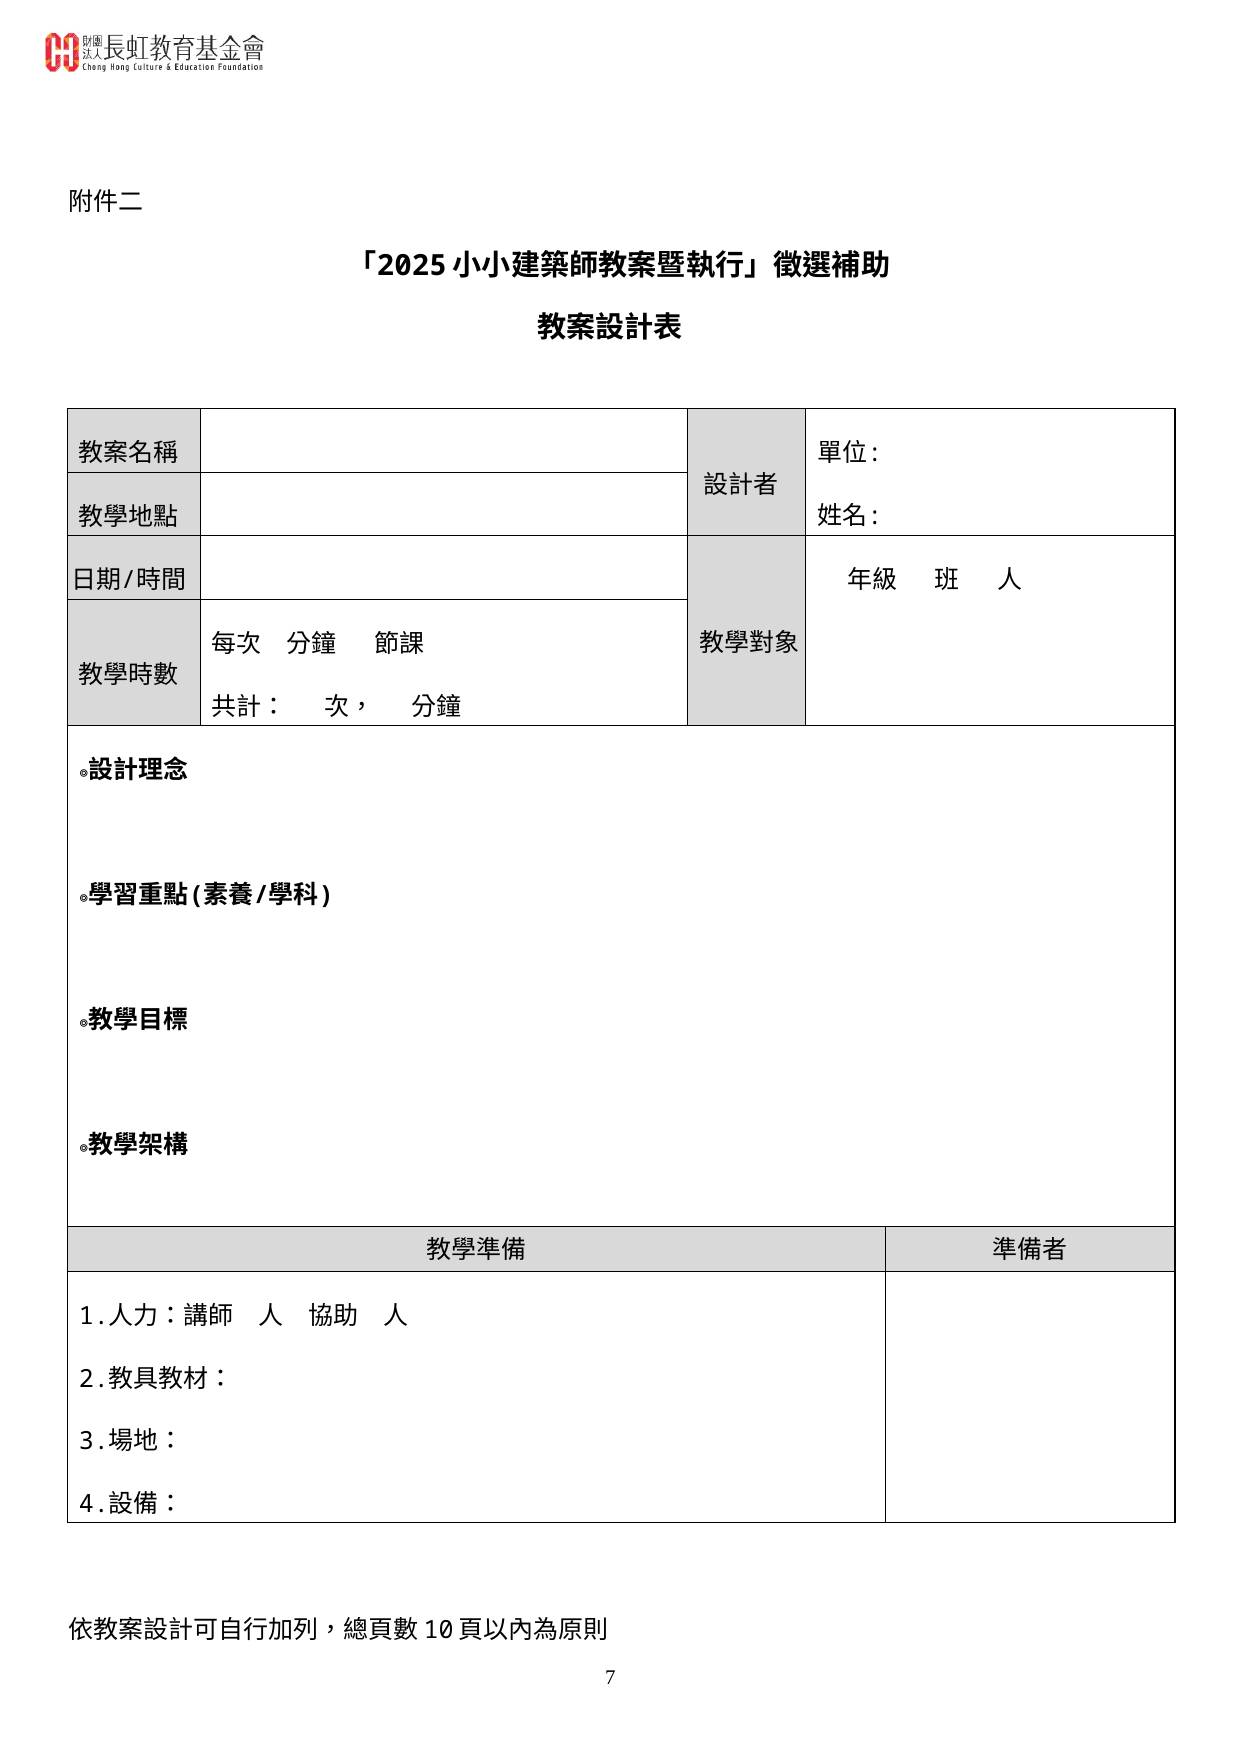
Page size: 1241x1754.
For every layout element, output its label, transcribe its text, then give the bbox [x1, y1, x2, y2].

table_cell [201, 473, 687, 535]
text 附件二 [68, 158, 1107, 221]
table_cell 準備者 [886, 1227, 1174, 1271]
table_header 設計者 [688, 409, 805, 535]
table_header 教案名稱 [68, 409, 200, 472]
table_cell 教學地點 [68, 473, 200, 535]
table_cell 每次 分鐘 節課 共計： 次， 分鐘 [201, 600, 687, 725]
table_cell [886, 1272, 1174, 1522]
table_header [201, 409, 687, 472]
table_cell 教學對象 [688, 536, 805, 725]
table_cell [201, 536, 687, 599]
table_cell 教學時數 [68, 600, 200, 725]
text 「2025小小建築師教案暨執行」徵選補助 [112, 221, 1107, 283]
table_cell 教學準備 [68, 1227, 885, 1271]
table_cell 日期/時間 [68, 536, 200, 599]
table_cell 年級 班 人 [806, 536, 1174, 725]
table_header 單位: 姓名: [806, 409, 1174, 535]
text 教案設計表 [112, 283, 1107, 346]
table_cell ◎設計理念 ◎學習重點(素養/學科) ◎教學目標 ◎教學架構 [68, 726, 1174, 1226]
table_cell 1.人力：講師 人 協助 人 2.教具教材： 3.場地： 4.設備： [68, 1272, 885, 1522]
text 依教案設計可自行加列，總頁數10頁以內為原則 [68, 1586, 1107, 1648]
